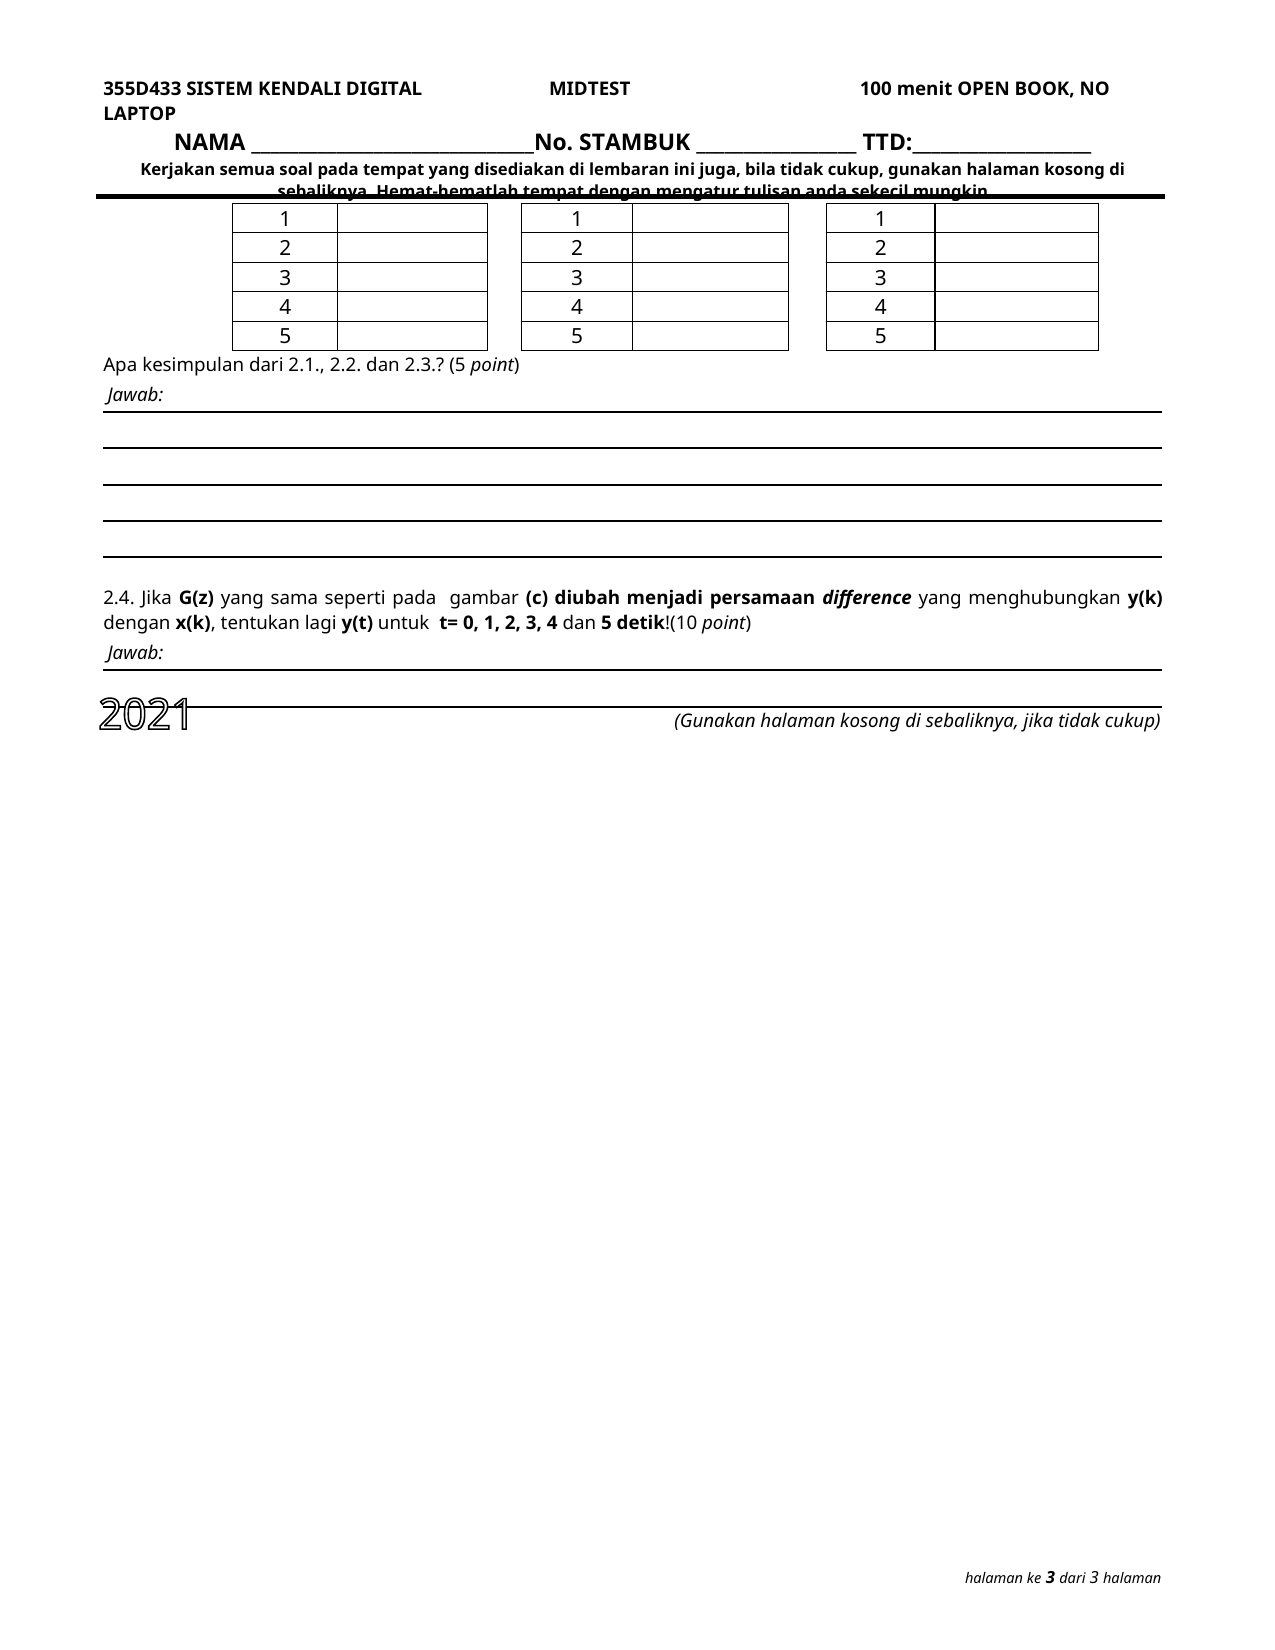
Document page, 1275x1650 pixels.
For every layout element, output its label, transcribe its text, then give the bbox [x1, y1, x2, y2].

table_cell [338, 233, 487, 262]
table_cell [936, 204, 1098, 232]
table_cell [488, 203, 521, 232]
table_cell 4 [233, 292, 337, 321]
text (Gunakan halaman kosong di sebaliknya, jika tidak cukup) [103, 708, 1162, 733]
table_cell [789, 291, 826, 321]
table_cell 1 [827, 204, 934, 232]
table_cell 3 [522, 263, 632, 291]
text 2.4. Jika G(z) yang sama seperti pada gambar (c) diubah menjadi persamaan difference yang menghubungkan y(k) dengan x(k), tentukan lagi y(t) untuk t= 0, 1, 2, 3, 4 dan 5 detik!(10 point) [103, 584, 1162, 635]
table_cell [633, 322, 788, 350]
table_cell [338, 292, 487, 321]
table_cell 1 [233, 204, 337, 232]
table_cell [488, 321, 521, 350]
table_cell 2 [827, 233, 934, 262]
table_cell [936, 292, 1098, 321]
table_cell 5 [827, 322, 934, 350]
table_cell [936, 322, 1098, 350]
table_cell [488, 232, 521, 262]
table_cell 3 [233, 263, 337, 291]
table_cell 4 [522, 292, 632, 321]
table_cell 2 [522, 233, 632, 262]
table_cell [633, 263, 788, 291]
table_cell 3 [827, 263, 934, 291]
table_cell [633, 204, 788, 232]
table_cell [338, 263, 487, 291]
table_cell [488, 291, 521, 321]
table_cell [789, 321, 826, 350]
table_cell [633, 233, 788, 262]
table_cell 4 [827, 292, 934, 321]
table_cell [789, 203, 826, 232]
table_cell [338, 204, 487, 232]
table_cell 2 [233, 233, 337, 262]
text Jawab: [103, 635, 1162, 669]
table_cell [338, 322, 487, 350]
text Apa kesimpulan dari 2.1., 2.2. dan 2.3.? (5 point) [103, 351, 1162, 377]
table_cell 5 [522, 322, 632, 350]
table_cell 1 [522, 204, 632, 232]
table_cell [789, 262, 826, 291]
table_cell [936, 233, 1098, 262]
table_cell [789, 232, 826, 262]
table_cell [633, 292, 788, 321]
text Jawab: [103, 377, 1162, 411]
table_cell [488, 262, 521, 291]
table_cell 5 [233, 322, 337, 350]
table_cell [936, 263, 1098, 291]
